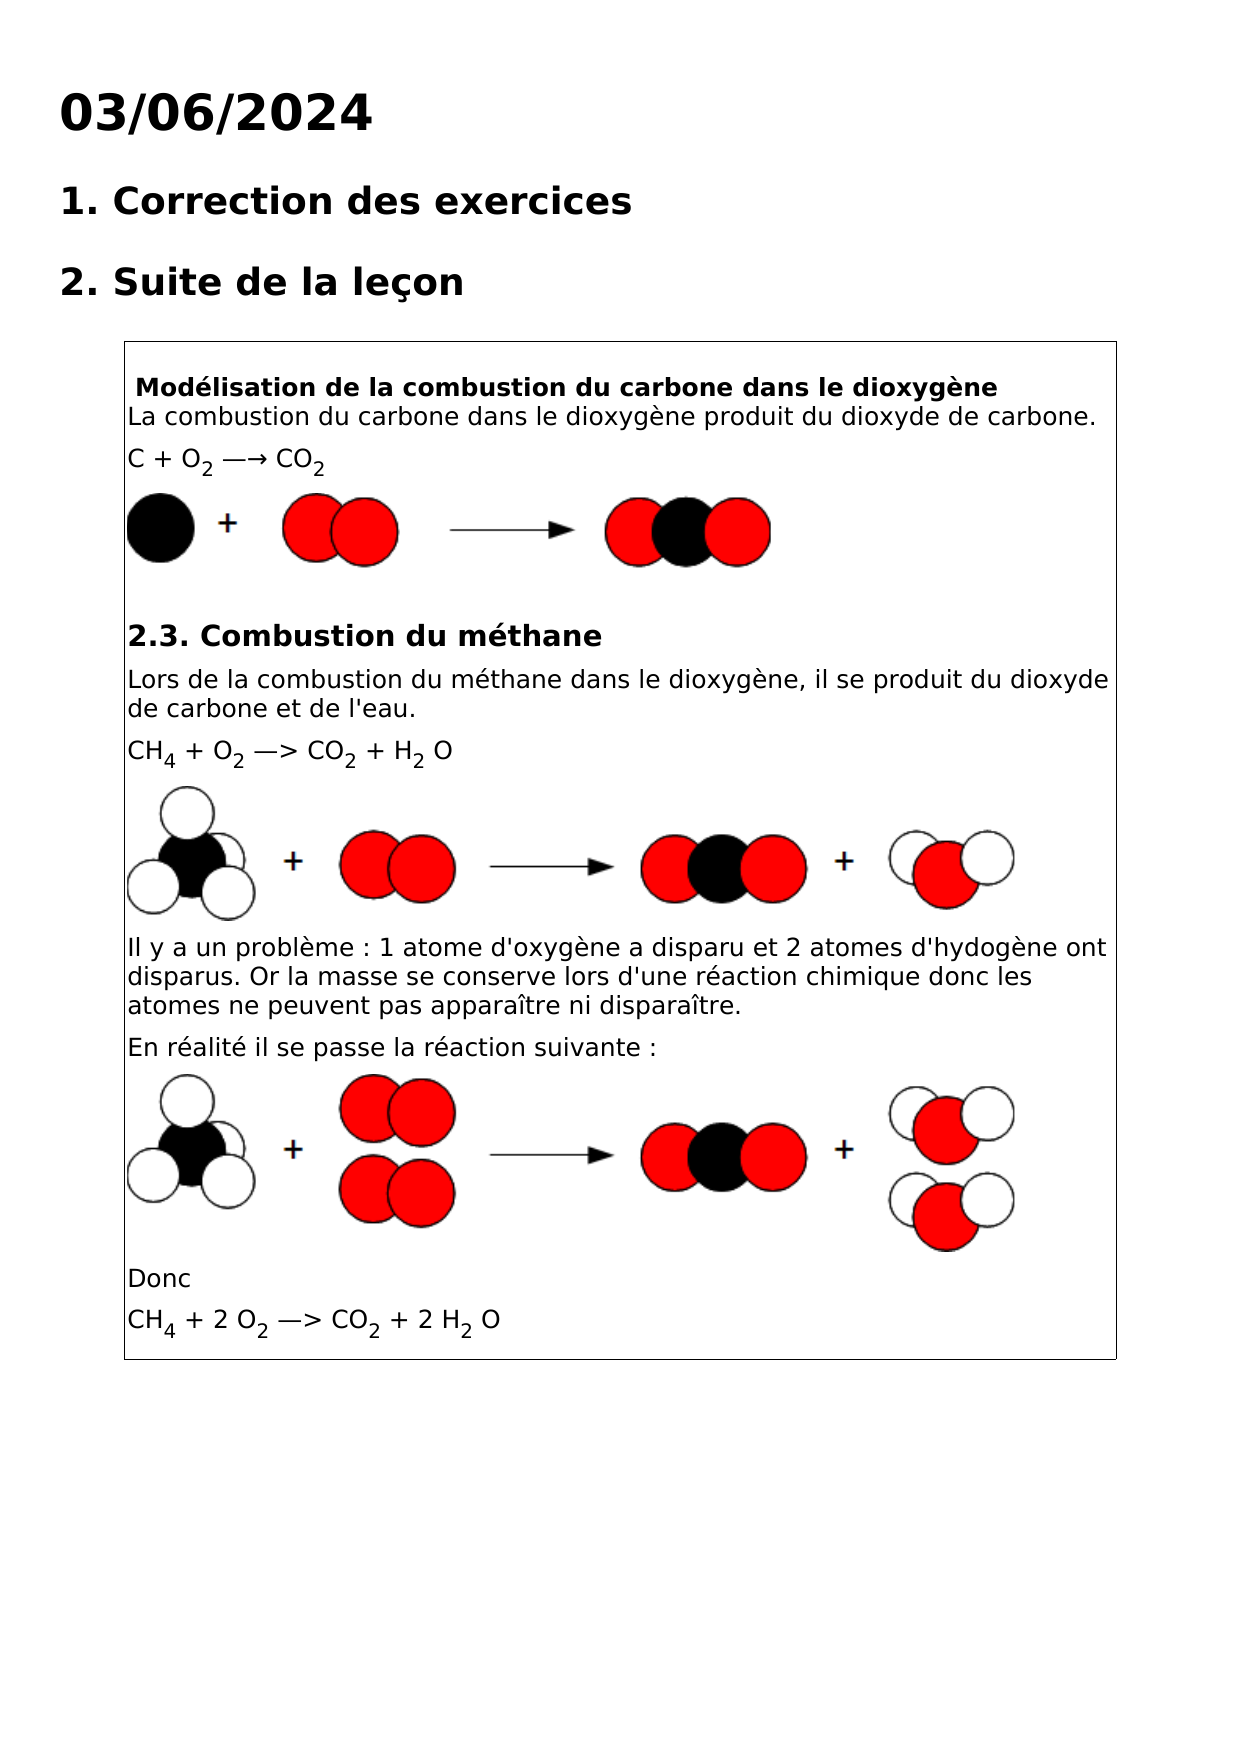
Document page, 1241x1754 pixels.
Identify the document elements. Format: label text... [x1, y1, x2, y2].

subtitle 1. Correction des exercices [59, 180, 1181, 223]
picture [127, 786, 1015, 921]
picture [127, 493, 771, 582]
picture [127, 1074, 1015, 1252]
table_header Modélisation de la combustion du carbone dans le dioxygène La combustion du carbone dans le dioxygène produit du dioxyde de carbone. C + O2 —→ CO2 2.3. Combustion du méthane Lors de la combustion du méthane dans le dioxygène, il se produit du dioxyde de carbone et de l'eau. CH4 + O2 —> CO2 + H2 O Il y a un problème : 1 atome d'oxygène a disparu et 2 atomes d'hydogène ont disparus. Or la masse se conserve lors d'une réaction chimique donc les atomes ne peuvent pas apparaître ni disparaître. En réalité il se passe la réaction suivante : Donc CH4 + 2 O2 —> CO2 + 2 H2 O [125, 342, 1116, 1358]
subtitle 2. Suite de la leçon [59, 261, 1181, 304]
subtitle 03/06/2024 [59, 84, 1181, 142]
